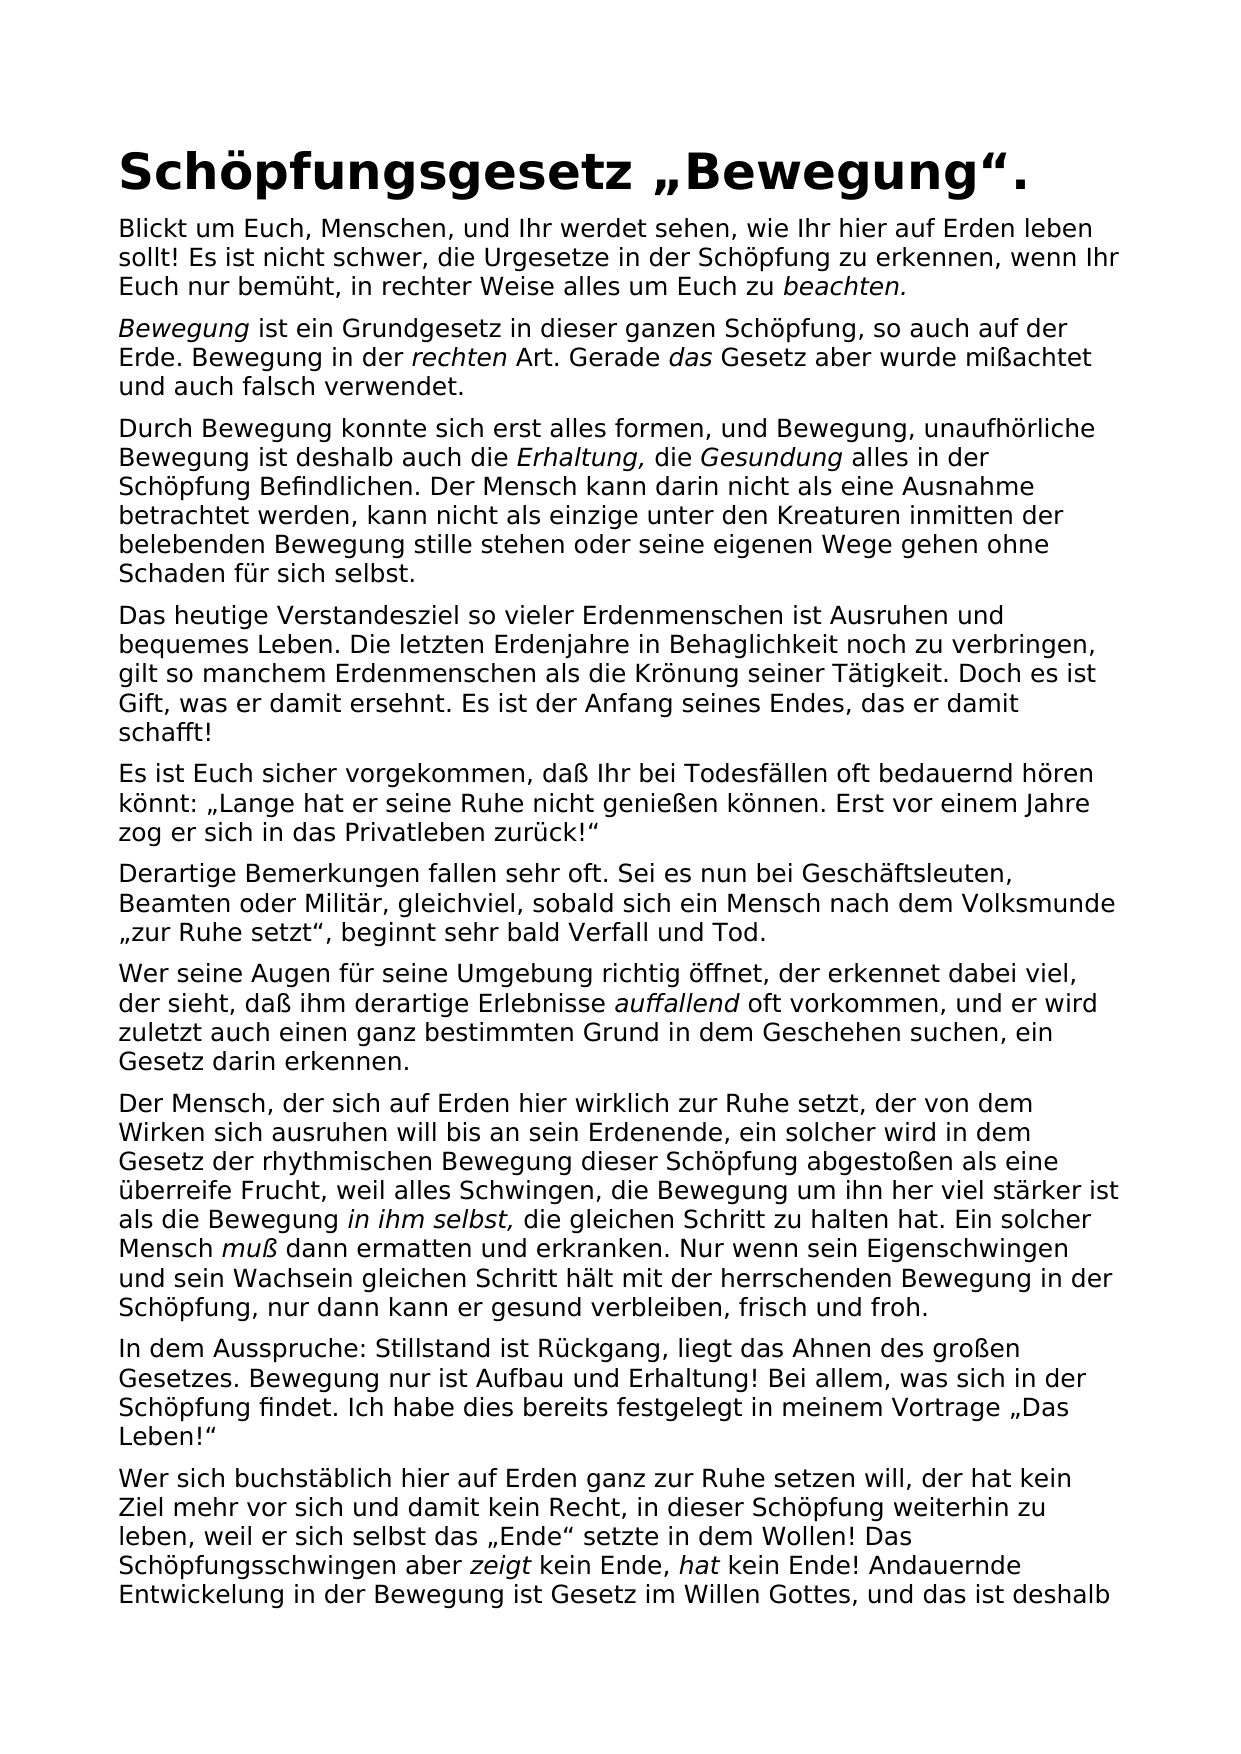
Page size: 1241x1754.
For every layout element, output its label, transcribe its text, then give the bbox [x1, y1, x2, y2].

text Bewegung ist ein Grundgesetz in dieser ganzen Schöpfung, so auch auf der Erde. Bewegung in der rechten Art. Gerade das Gesetz aber wurde mißachtet und auch falsch verwendet. [118, 314, 1122, 401]
text Der Mensch, der sich auf Erden hier wirklich zur Ruhe setzt, der von dem Wirken sich ausruhen will bis an sein Erdenende, ein solcher wird in dem Gesetz der rhythmischen Bewegung dieser Schöpfung abgestoßen als eine überreife Frucht, weil alles Schwingen, die Bewegung um ihn her viel stärker ist als die Bewegung in ihm selbst, die gleichen Schritt zu halten hat. Ein solcher Mensch muß dann ermatten und erkranken. Nur wenn sein Eigenschwingen und sein Wachsein gleichen Schritt hält mit der herrschenden Bewegung in der Schöpfung, nur dann kann er gesund verbleiben, frisch und froh. [118, 1089, 1122, 1322]
text Das heutige Verstandesziel so vieler Erdenmenschen ist Ausruhen und bequemes Leben. Die letzten Erdenjahre in Behaglichkeit noch zu verbringen, gilt so manchem Erdenmenschen als die Krönung seiner Tätigkeit. Doch es ist Gift, was er damit ersehnt. Es ist der Anfang seines Endes, das er damit schafft! [118, 601, 1122, 747]
text Blickt um Euch, Menschen, und Ihr werdet sehen, wie Ihr hier auf Erden leben sollt! Es ist nicht schwer, die Urgesetze in der Schöpfung zu erkennen, wenn Ihr Euch nur bemüht, in rechter Weise alles um Euch zu beachten. [118, 214, 1122, 301]
text Durch Bewegung konnte sich erst alles formen, und Bewegung, unaufhörliche Bewegung ist deshalb auch die Erhaltung, die Gesundung alles in der Schöpfung Befindlichen. Der Mensch kann darin nicht als eine Ausnahme betrachtet werden, kann nicht als einzige unter den Kreaturen inmitten der belebenden Bewegung stille stehen oder seine eigenen Wege gehen ohne Schaden für sich selbst. [118, 414, 1122, 589]
subtitle Schöpfungsgesetz „Bewegung“. [118, 143, 1122, 201]
text In dem Ausspruche: Stillstand ist Rückgang, liegt das Ahnen des großen Gesetzes. Bewegung nur ist Aufbau und Erhaltung! Bei allem, was sich in der Schöpfung findet. Ich habe dies bereits festgelegt in meinem Vortrage „Das Leben!“ [118, 1335, 1122, 1451]
text Es ist Euch sicher vorgekommen, daß Ihr bei Todesfällen oft bedauernd hören könnt: „Lange hat er seine Ruhe nicht genießen können. Erst vor einem Jahre zog er sich in das Privatleben zurück!“ [118, 760, 1122, 847]
text Wer sich buchstäblich hier auf Erden ganz zur Ruhe setzen will, der hat kein Ziel mehr vor sich und damit kein Recht, in dieser Schöpfung weiterhin zu leben, weil er sich selbst das „Ende“ setzte in dem Wollen! Das Schöpfungsschwingen aber zeigt kein Ende, hat kein Ende! Andauernde Entwickelung in der Bewegung ist Gesetz im Willen Gottes, und das ist deshalb [118, 1464, 1122, 1610]
text Wer seine Augen für seine Umgebung richtig öffnet, der erkennet dabei viel, der sieht, daß ihm derartige Erlebnisse auffallend oft vorkommen, und er wird zuletzt auch einen ganz bestimmten Grund in dem Geschehen suchen, ein Gesetz darin erkennen. [118, 960, 1122, 1076]
text Derartige Bemerkungen fallen sehr oft. Sei es nun bei Geschäftsleuten, Beamten oder Militär, gleichviel, sobald sich ein Mensch nach dem Volksmunde „zur Ruhe setzt“, beginnt sehr bald Verfall und Tod. [118, 860, 1122, 947]
